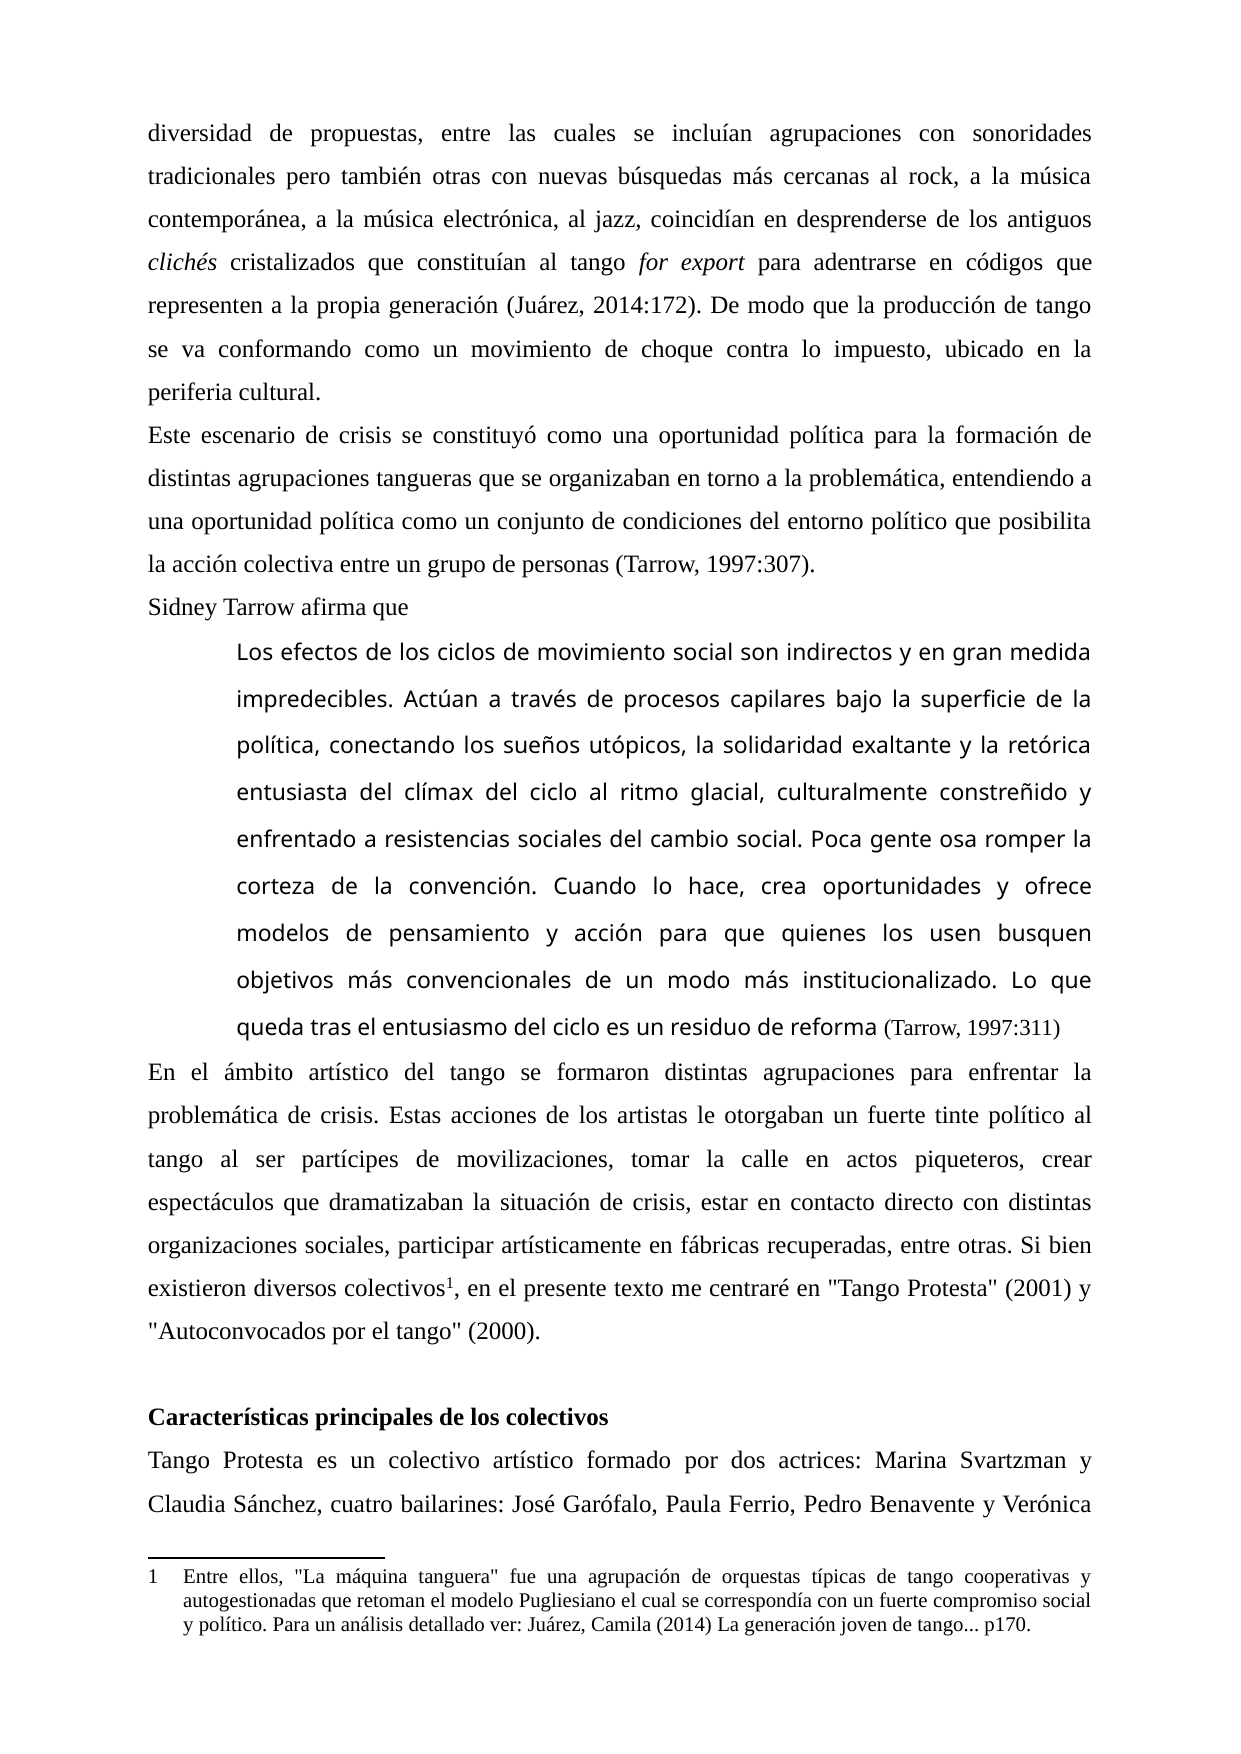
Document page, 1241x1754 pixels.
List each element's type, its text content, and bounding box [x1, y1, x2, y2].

text Los efectos de los ciclos de movimiento social son indirectos y en gran medida impredecibles. Actúan a través de procesos capilares bajo la superficie de la política, conectando los sueños utópicos, la solidaridad exaltante y la retórica entusiasta del clímax del ciclo al ritmo glacial, culturalmente constreñido y enfrentado a resistencias sociales del cambio social. Poca gente osa romper la corteza de la convención. Cuando lo hace, crea oportunidades y ofrece modelos de pensamiento y acción para que quienes los usen busquen objetivos más convencionales de un modo más institucionalizado. Lo que queda tras el entusiasmo del ciclo es un residuo de reforma (Tarrow, 1997:311) [236, 636, 1093, 1042]
text Tango Protesta es un colectivo artístico formado por dos actrices: Marina Svartzman y Claudia Sánchez, cuatro bailarines: José Garófalo, Paula Ferrio, Pedro Benavente y Verónica [148, 1446, 1093, 1517]
text Sidney Tarrow afirma que [148, 592, 1093, 621]
text Este escenario de crisis se constituyó como una oportunidad política para la formación de distintas agrupaciones tangueras que se organizaban en torno a la problemática, entendiendo a una oportunidad política como un conjunto de condiciones del entorno político que posibilita la acción colectiva entre un grupo de personas (Tarrow, 1997:307). [148, 420, 1093, 578]
text En el ámbito artístico del tango se formaron distintas agrupaciones para enfrentar la problemática de crisis. Estas acciones de los artistas le otorgaban un fuerte tinte político al tango al ser partícipes de movilizaciones, tomar la calle en actos piqueteros, crear espectáculos que dramatizaban la situación de crisis, estar en contacto directo con distintas organizaciones sociales, participar artísticamente en fábricas recuperadas, entre otras. Si bien existieron diversos colectivos, en el presente texto me centraré en "Tango Protesta" (2001) y "Autoconvocados por el tango" (2000). [148, 1057, 1093, 1345]
text diversidad de propuestas, entre las cuales se incluían agrupaciones con sonoridades tradicionales pero también otras con nuevas búsquedas más cercanas al rock, a la música contemporánea, a la música electrónica, al jazz, coincidían en desprenderse de los antiguos clichés cristalizados que constituían al tango for export para adentrarse en códigos que representen a la propia generación (Juárez, 2014:172). De modo que la producción de tango se va conformando como un movimiento de choque contra lo impuesto, ubicado en la periferia cultural. [148, 118, 1093, 406]
text Características principales de los colectivos [148, 1402, 1093, 1431]
text Entre ellos, "La máquina tanguera" fue una agrupación de orquestas típicas de tango cooperativas y autogestionadas que retoman el modelo Pugliesiano el cual se correspondía con un fuerte compromiso social y político. Para un análisis detallado ver: Juárez, Camila (2014) La generación joven de tango... p170. [148, 1564, 1093, 1636]
